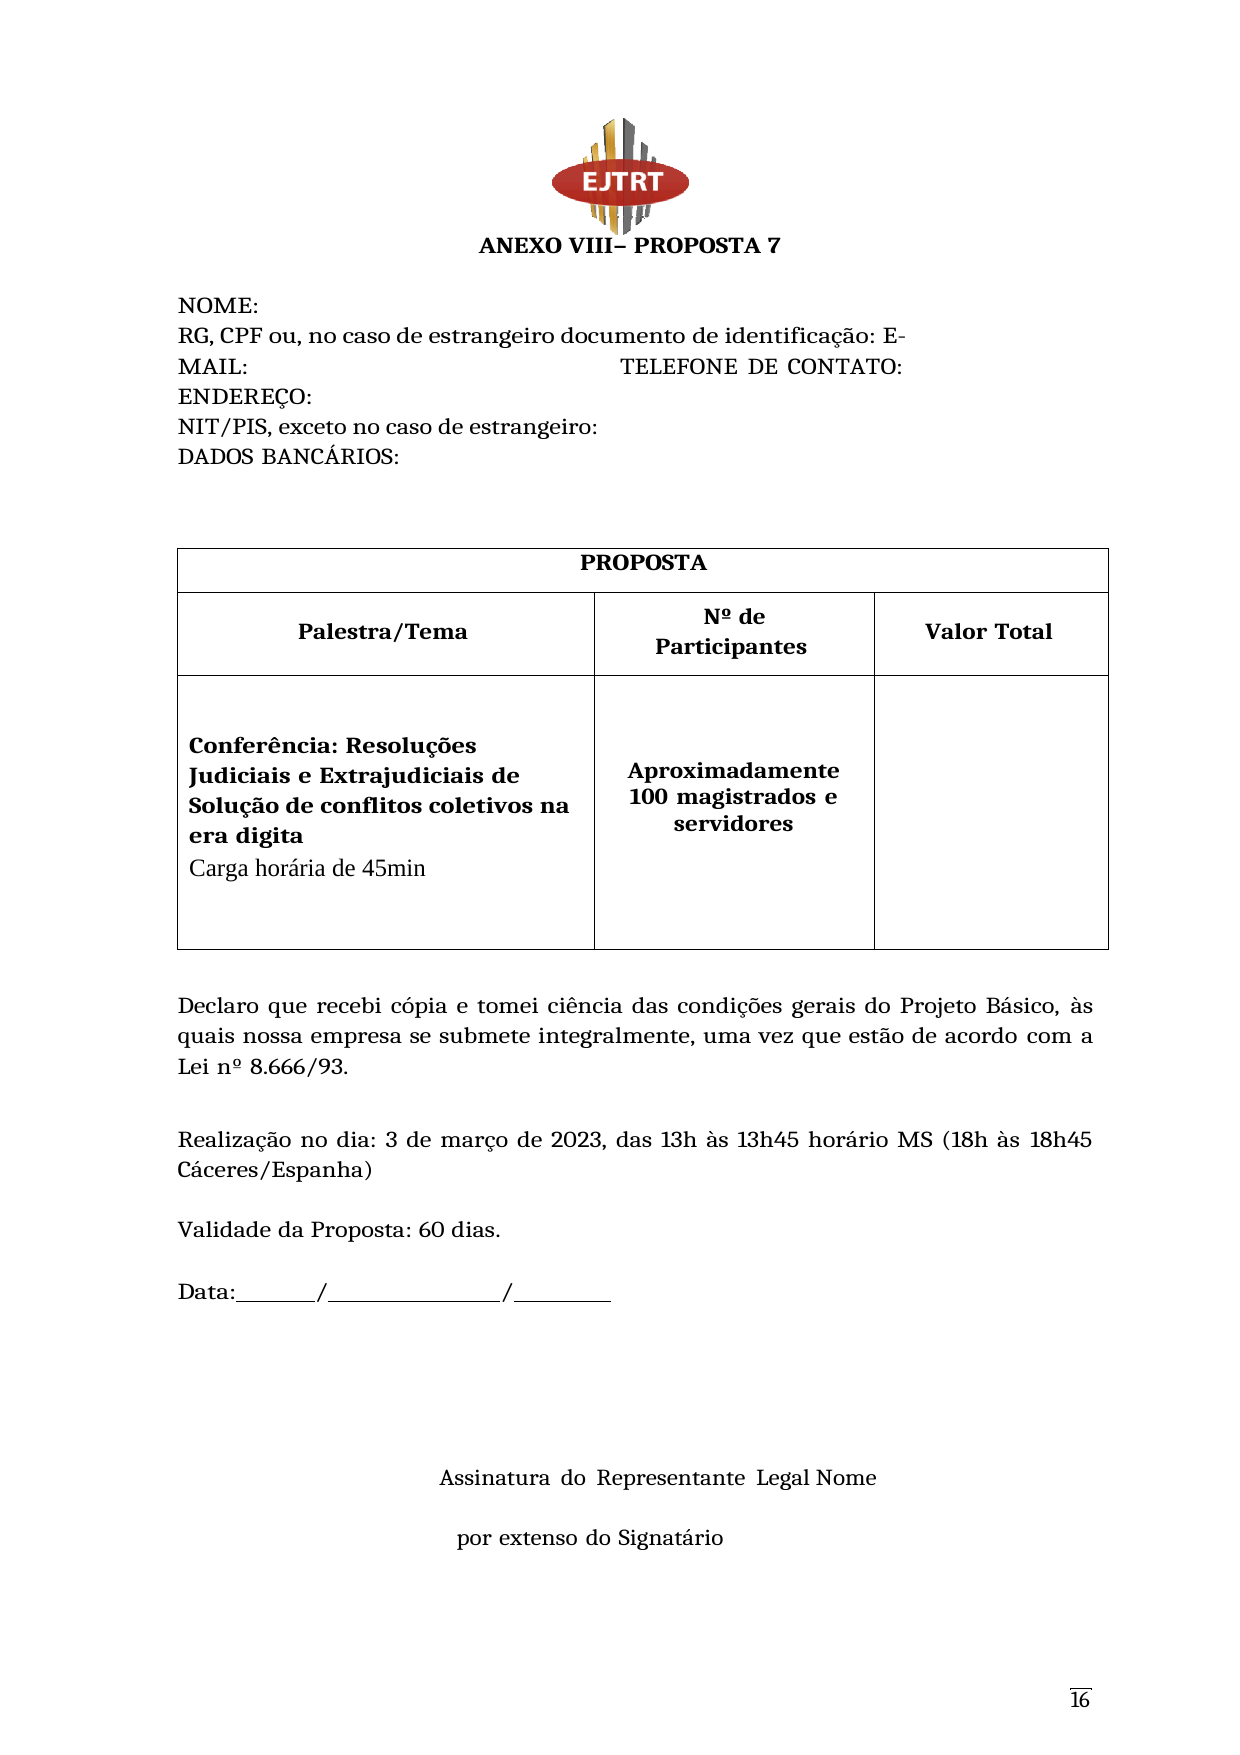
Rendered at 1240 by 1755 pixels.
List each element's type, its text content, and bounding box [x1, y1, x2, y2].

table_header PROPOSTA [178, 549, 1108, 592]
subtitle ANEXO VIII– PROPOSTA 7 [478, 234, 1239, 258]
text Realização no dia: 3 de março de 2023, das 13h às 13h45 horário MS (18h às 18h45 Cáceres/Espanha) [177, 1126, 1092, 1183]
table_cell Palestra/Tema [178, 593, 594, 675]
table_cell Valor Total [875, 593, 1108, 675]
text RG, CPF ou, no caso de estrangeiro documento de identificação: E-MAIL: TELEFONE DE CONTATO: ENDEREÇO: [177, 323, 919, 410]
table_cell [875, 676, 1108, 949]
text Declaro que recebi cópia e tomei ciência das condições gerais do Projeto Básico, às quais nossa empresa se submete integralmente, uma vez que estão de acordo com a Lei nº 8.666/93. [177, 993, 1093, 1080]
text NOME: [177, 293, 1239, 319]
text Assinatura do Representante Legal Nome por extenso do Signatário [439, 1464, 890, 1551]
text Data: / / [177, 1278, 1239, 1305]
table_cell Aproximadamente 100 magistrados e servidores [595, 676, 874, 949]
table_cell Nº de Participantes [595, 593, 874, 675]
table_cell Conferência: Resoluções Judiciais e Extrajudiciais de Solução de conflitos coletivos na era digita Carga horária de 45min [178, 676, 594, 949]
text Validade da Proposta: 60 dias. [177, 1217, 1239, 1243]
text NIT/PIS, exceto no caso de estrangeiro: DADOS BANCÁRIOS: [177, 414, 619, 470]
